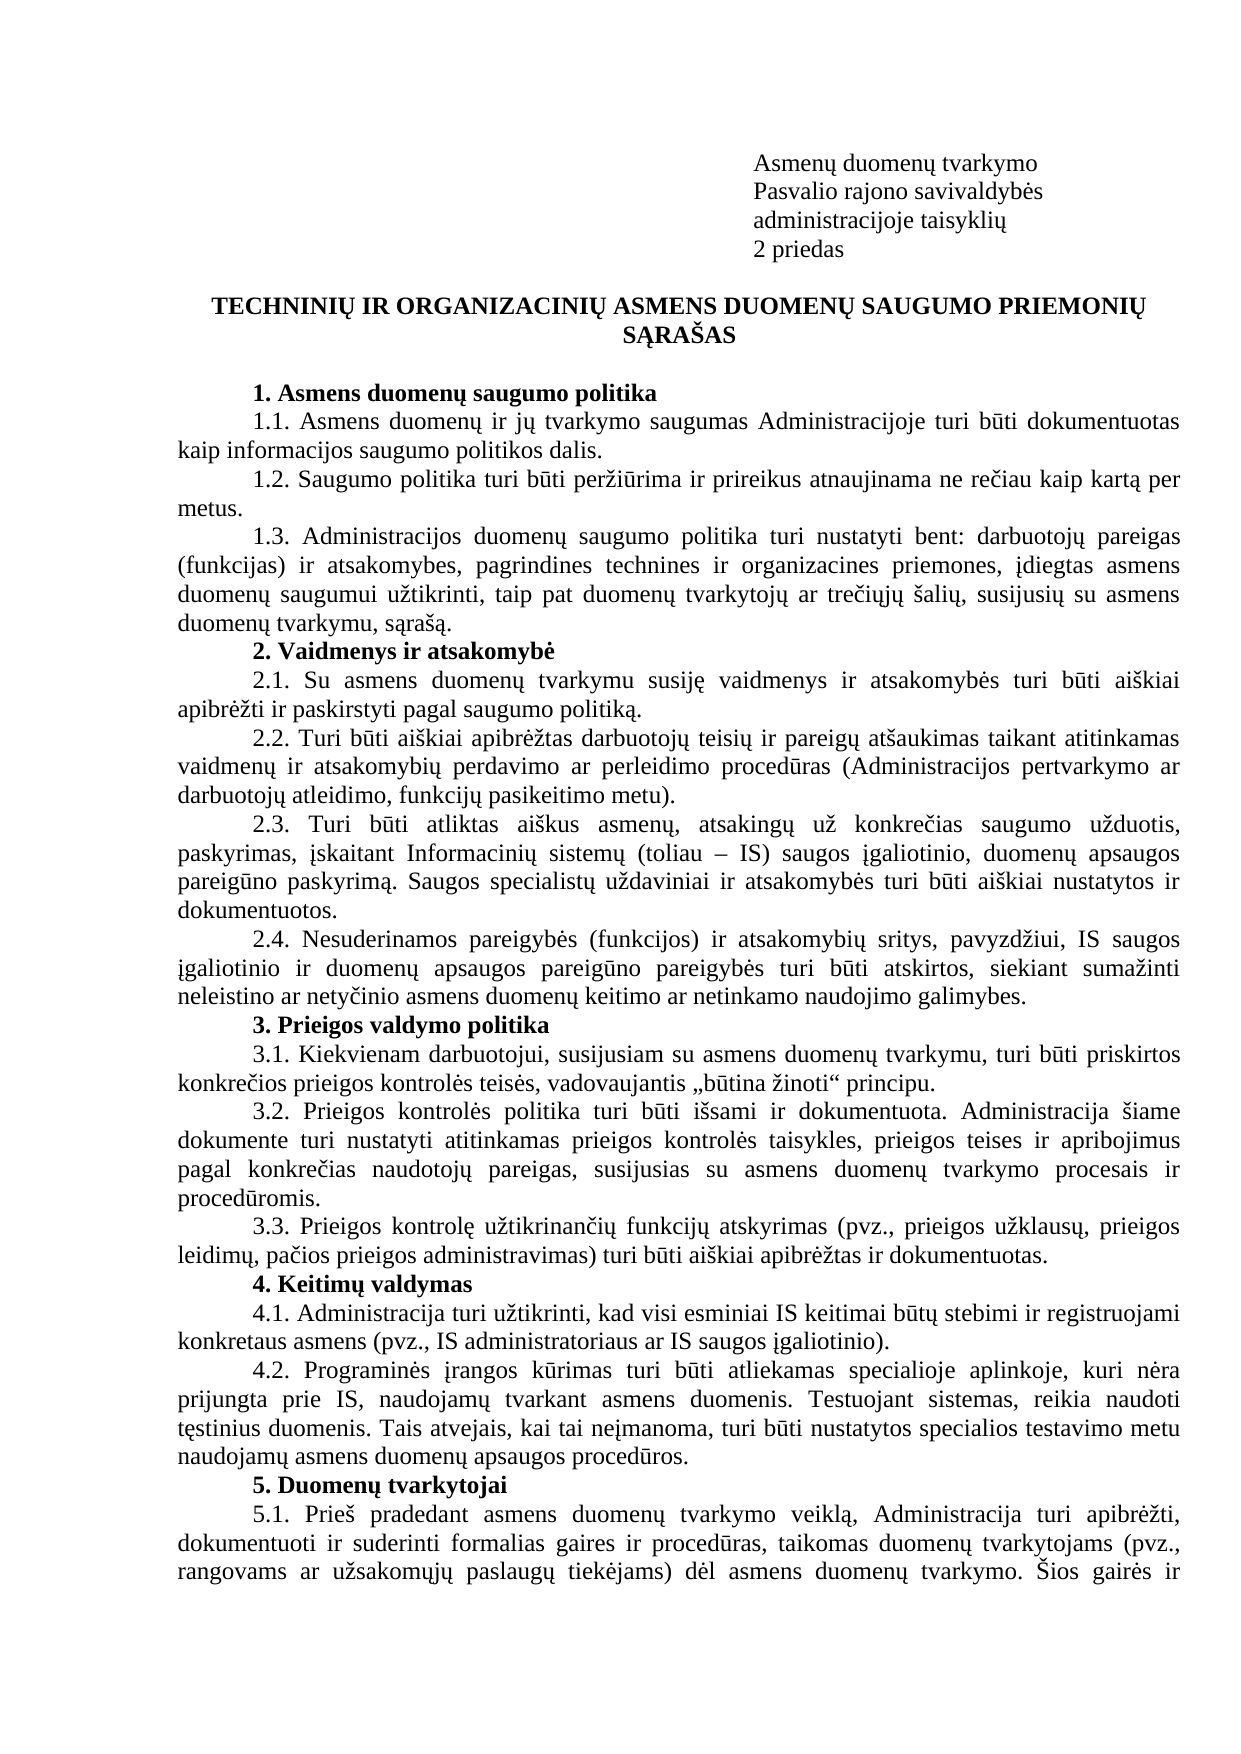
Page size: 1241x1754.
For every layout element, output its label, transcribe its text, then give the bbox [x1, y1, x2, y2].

text 1.1. Asmens duomenų ir jų tvarkymo saugumas Administracijoje turi būti dokumentuotas kaip informacijos saugumo politikos dalis. [177, 406, 1181, 464]
text administracijoje taisyklių [753, 205, 1181, 234]
text 2.1. Su asmens duomenų tvarkymu susiję vaidmenys ir atsakomybės turi būti aiškiai apibrėžti ir paskirstyti pagal saugumo politiką. [177, 665, 1181, 723]
text TECHNINIŲ IR ORGANIZACINIŲ ASMENS DUOMENŲ SAUGUMO PRIEMONIŲ SĄRAŠAS [177, 291, 1181, 349]
text 4.1. Administracija turi užtikrinti, kad visi esminiai IS keitimai būtų stebimi ir registruojami konkretaus asmens (pvz., IS administratoriaus ar IS saugos įgaliotinio). [177, 1298, 1181, 1355]
text 2.4. Nesuderinamos pareigybės (funkcijos) ir atsakomybių sritys, pavyzdžiui, IS saugos įgaliotinio ir duomenų apsaugos pareigūno pareigybės turi būti atskirtos, siekiant sumažinti neleistino ar netyčinio asmens duomenų keitimo ar netinkamo naudojimo galimybes. [177, 924, 1181, 1010]
text 3. Prieigos valdymo politika [177, 1010, 1181, 1039]
text 2. Vaidmenys ir atsakomybė [177, 636, 1181, 665]
text 3.3. Prieigos kontrolę užtikrinančių funkcijų atskyrimas (pvz., prieigos užklausų, prieigos leidimų, pačios prieigos administravimas) turi būti aiškiai apibrėžtas ir dokumentuotas. [177, 1211, 1181, 1269]
text 3.2. Prieigos kontrolės politika turi būti išsami ir dokumentuota. Administracija šiame dokumente turi nustatyti atitinkamas prieigos kontrolės taisykles, prieigos teises ir apribojimus pagal konkrečias naudotojų pareigas, susijusias su asmens duomenų tvarkymo procesais ir procedūromis. [177, 1096, 1181, 1211]
text 5. Duomenų tvarkytojai [177, 1470, 1181, 1499]
text Asmenų duomenų tvarkymo [753, 148, 1181, 176]
text 1. Asmens duomenų saugumo politika [177, 378, 1181, 406]
text 2.3. Turi būti atliktas aiškus asmenų, atsakingų už konkrečias saugumo užduotis, paskyrimas, įskaitant Informacinių sistemų (toliau – IS) saugos įgaliotinio, duomenų apsaugos pareigūno paskyrimą. Saugos specialistų uždaviniai ir atsakomybės turi būti aiškiai nustatytos ir dokumentuotos. [177, 809, 1181, 924]
text 4. Keitimų valdymas [177, 1269, 1181, 1298]
text 4.2. Programinės įrangos kūrimas turi būti atliekamas specialioje aplinkoje, kuri nėra prijungta prie IS, naudojamų tvarkant asmens duomenis. Testuojant sistemas, reikia naudoti tęstinius duomenis. Tais atvejais, kai tai neįmanoma, turi būti nustatytos specialios testavimo metu naudojamų asmens duomenų apsaugos procedūros. [177, 1355, 1181, 1470]
text 5.1. Prieš pradedant asmens duomenų tvarkymo veiklą, Administracija turi apibrėžti, dokumentuoti ir suderinti formalias gaires ir procedūras, taikomas duomenų tvarkytojams (pvz., rangovams ar užsakomųjų paslaugų tiekėjams) dėl asmens duomenų tvarkymo. Šios gairės ir [177, 1499, 1181, 1585]
text 1.3. Administracijos duomenų saugumo politika turi nustatyti bent: darbuotojų pareigas (funkcijas) ir atsakomybes, pagrindines technines ir organizacines priemones, įdiegtas asmens duomenų saugumui užtikrinti, taip pat duomenų tvarkytojų ar trečiųjų šalių, susijusių su asmens duomenų tvarkymu, sąrašą. [177, 521, 1181, 636]
text 3.1. Kiekvienam darbuotojui, susijusiam su asmens duomenų tvarkymu, turi būti priskirtos konkrečios prieigos kontrolės teisės, vadovaujantis „būtina žinoti“ principu. [177, 1039, 1181, 1096]
text 2.2. Turi būti aiškiai apibrėžtas darbuotojų teisių ir pareigų atšaukimas taikant atitinkamas vaidmenų ir atsakomybių perdavimo ar perleidimo procedūras (Administracijos pertvarkymo ar darbuotojų atleidimo, funkcijų pasikeitimo metu). [177, 723, 1181, 809]
text 1.2. Saugumo politika turi būti peržiūrima ir prireikus atnaujinama ne rečiau kaip kartą per metus. [177, 464, 1181, 521]
text 2 priedas [753, 234, 1181, 263]
text Pasvalio rajono savivaldybės [753, 176, 1181, 205]
